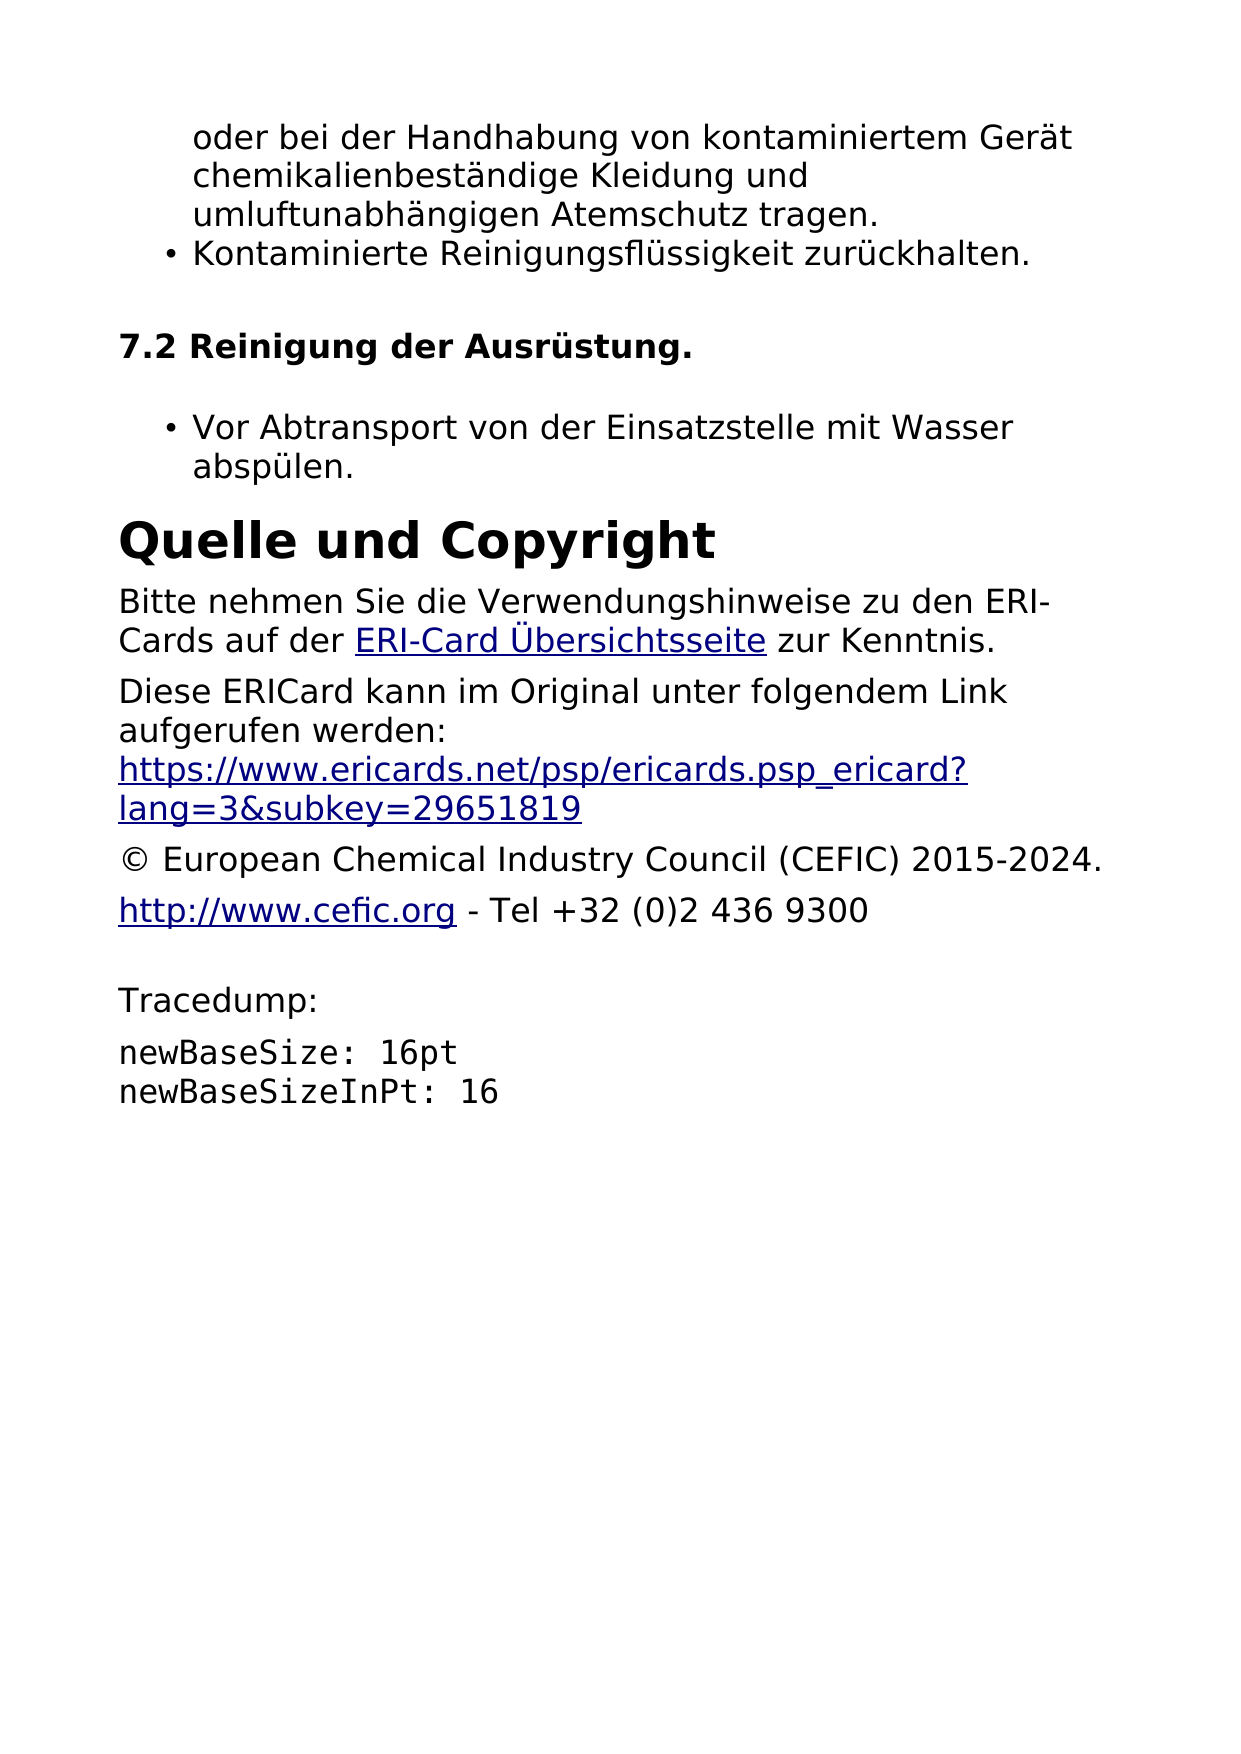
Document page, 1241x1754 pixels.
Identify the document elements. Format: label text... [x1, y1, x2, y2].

text Bitte nehmen Sie die Verwendungshinweise zu den ERI-Cards auf der ERI-Card Übersichtsseite zur Kenntnis. [118, 582, 1122, 660]
text Tracedump: [118, 943, 1122, 1021]
text © European Chemical Industry Council (CEFIC) 2015-2024. [118, 840, 1122, 879]
text Diese ERICard kann im Original unter folgendem Link aufgerufen werden: https://www.ericards.net/psp/ericards.psp_ericard?lang=3&subkey=29651819 [118, 672, 1122, 828]
list Kontaminierte Reinigungsflüssigkeit zurückhalten. [177, 235, 1122, 273]
subtitle Quelle und Copyright [118, 512, 1122, 570]
text http://www.cefic.org - Tel +32 (0)2 436 9300 [118, 892, 1122, 931]
list Vor Abtransport von der Einsatzstelle mit Wasser abspülen. [177, 409, 1122, 487]
list oder bei der Handhabung von kontaminiertem Gerät chemikalienbeständige Kleidung und umluftunabhängigen Atemschutz tragen. [177, 118, 1122, 235]
text newBaseSize: 16pt newBaseSizeInPt: 16 [118, 1033, 1122, 1111]
subtitle 7.2 Reinigung der Ausrüstung. [118, 328, 1122, 367]
